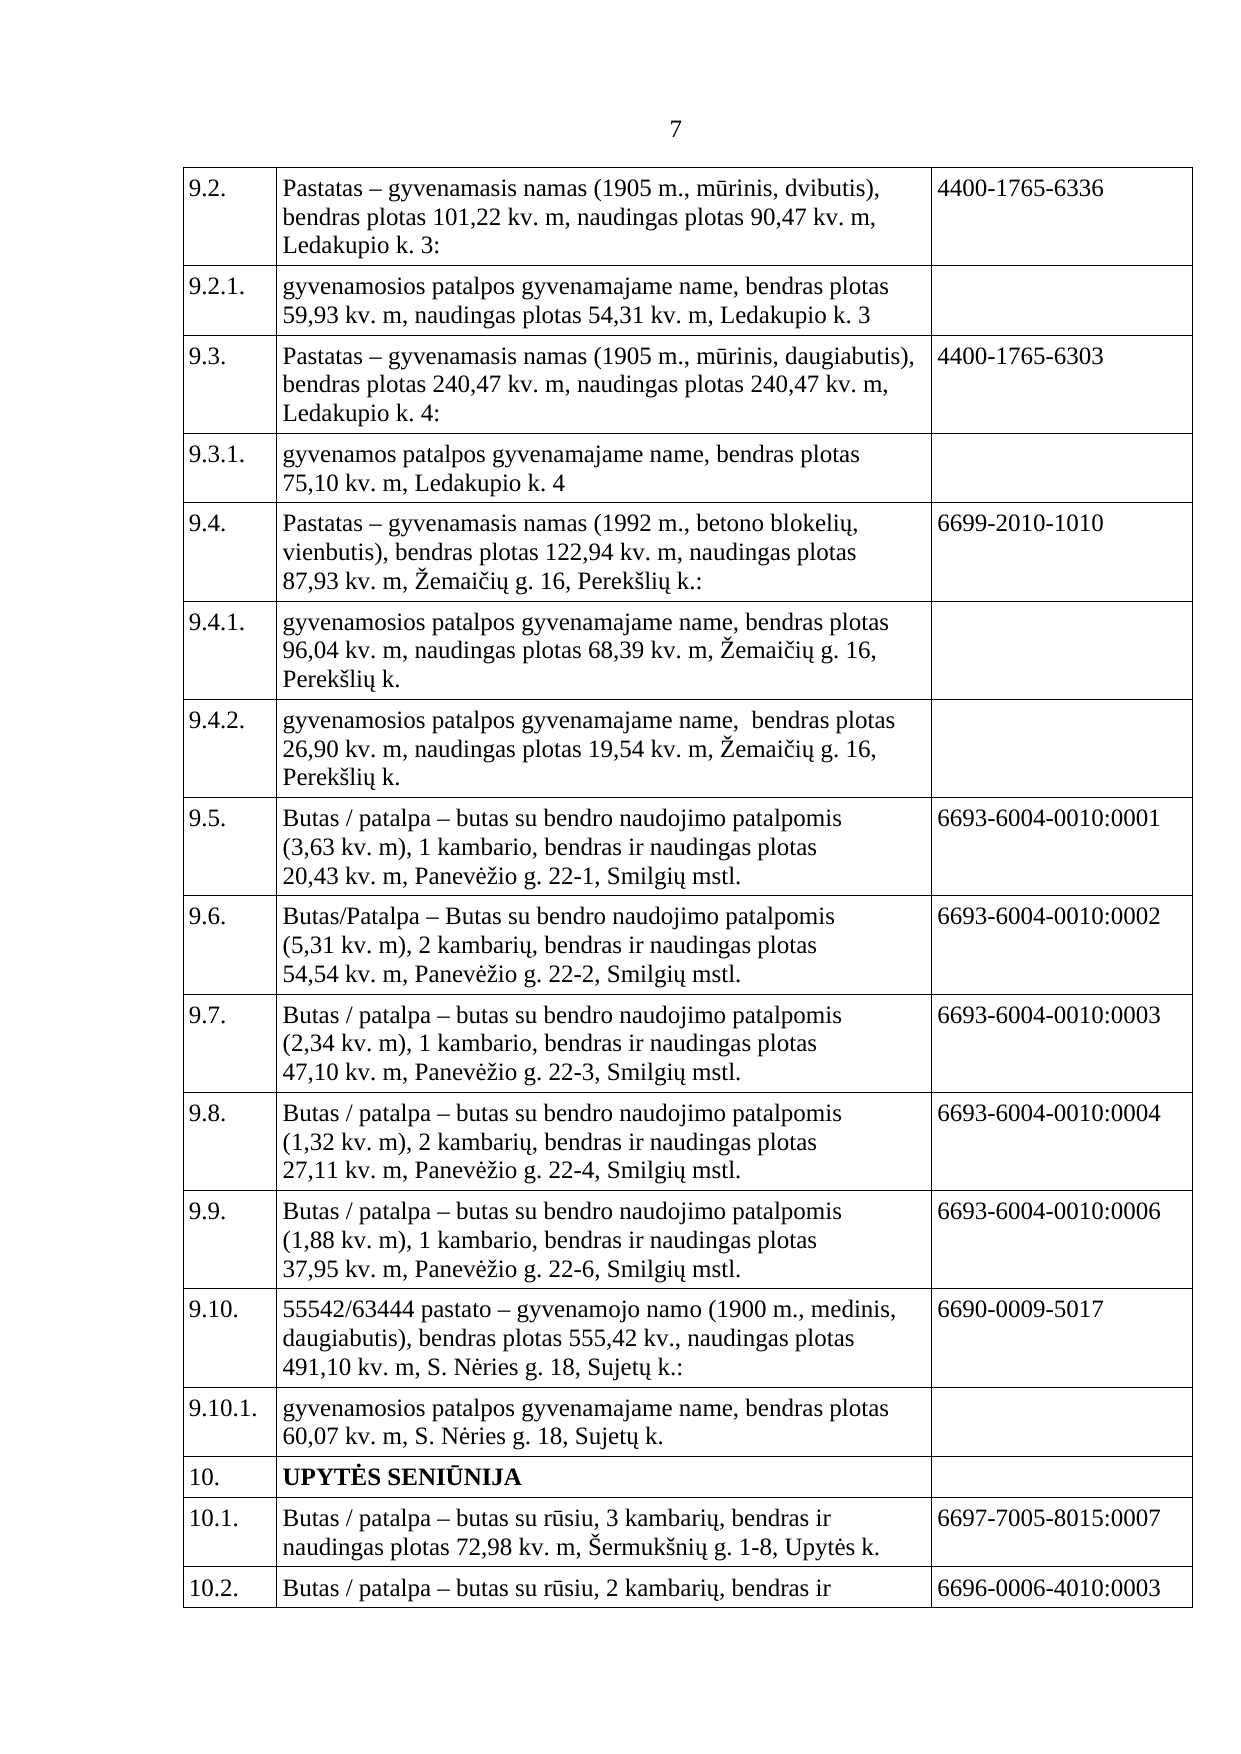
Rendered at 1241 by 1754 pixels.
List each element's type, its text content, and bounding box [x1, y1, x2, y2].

table_cell gyvenamosios patalpos gyvenamajame name, bendras plotas 60,07 kv. m, S. Nėries g. 18, Sujetų k. [277, 1388, 931, 1456]
table_cell 9.4. [184, 503, 276, 601]
table_cell 9.3.1. [184, 434, 276, 502]
table_cell gyvenamos patalpos gyvenamajame name, bendras plotas 75,10 kv. m, Ledakupio k. 4 [277, 434, 931, 502]
table_cell 6693-6004-0010:0001 [932, 798, 1192, 895]
table_cell 6693-6004-0010:0004 [932, 1093, 1192, 1190]
table_cell 9.4.1. [184, 602, 276, 699]
table_cell 9.4.2. [184, 700, 276, 797]
table_cell gyvenamosios patalpos gyvenamajame name, bendras plotas 59,93 kv. m, naudingas plotas 54,31 kv. m, Ledakupio k. 3 [277, 266, 931, 334]
table_cell 9.7. [184, 995, 276, 1092]
table_cell 9.9. [184, 1191, 276, 1288]
table_cell 10.2. [184, 1567, 276, 1607]
table_cell Butas / patalpa – butas su bendro naudojimo patalpomis (1,88 kv. m), 1 kambario, bendras ir naudingas plotas 37,95 kv. m, Panevėžio g. 22-6, Smilgių mstl. [277, 1191, 931, 1288]
table_cell 55542/63444 pastato – gyvenamojo namo (1900 m., medinis, daugiabutis), bendras plotas 555,42 kv., naudingas plotas 491,10 kv. m, S. Nėries g. 18, Sujetų k.: [277, 1289, 931, 1386]
table_cell 6696-0006-4010:0003 [932, 1567, 1192, 1607]
table_cell gyvenamosios patalpos gyvenamajame name, bendras plotas 96,04 kv. m, naudingas plotas 68,39 kv. m, Žemaičių g. 16, Perekšlių k. [277, 602, 931, 699]
table_cell [932, 602, 1192, 699]
table_cell [932, 1457, 1192, 1497]
table_cell 6697-7005-8015:0007 [932, 1498, 1192, 1566]
table_cell 4400-1765-6303 [932, 336, 1192, 433]
table_cell gyvenamosios patalpos gyvenamajame name, bendras plotas 26,90 kv. m, naudingas plotas 19,54 kv. m, Žemaičių g. 16, Perekšlių k. [277, 700, 931, 797]
table_cell 9.3. [184, 336, 276, 433]
table_cell Pastatas – gyvenamasis namas (1905 m., mūrinis, daugiabutis), bendras plotas 240,47 kv. m, naudingas plotas 240,47 kv. m, Ledakupio k. 4: [277, 336, 931, 433]
table_cell Butas / patalpa – butas su bendro naudojimo patalpomis (3,63 kv. m), 1 kambario, bendras ir naudingas plotas 20,43 kv. m, Panevėžio g. 22-1, Smilgių mstl. [277, 798, 931, 895]
table_cell Butas / patalpa – butas su rūsiu, 2 kambarių, bendras ir [277, 1567, 931, 1607]
table_cell 9.2.1. [184, 266, 276, 334]
table_cell [932, 700, 1192, 797]
table_cell 9.6. [184, 896, 276, 993]
table_cell 6699-2010-1010 [932, 503, 1192, 601]
table_cell UPYTĖS SENIŪNIJA [277, 1457, 931, 1497]
table_cell [932, 266, 1192, 334]
table_cell 9.5. [184, 798, 276, 895]
table_cell 9.8. [184, 1093, 276, 1190]
table_cell 10. [184, 1457, 276, 1497]
table_cell [932, 434, 1192, 502]
table_cell 10.1. [184, 1498, 276, 1566]
table_cell Butas / patalpa – butas su bendro naudojimo patalpomis (2,34 kv. m), 1 kambario, bendras ir naudingas plotas 47,10 kv. m, Panevėžio g. 22-3, Smilgių mstl. [277, 995, 931, 1092]
table_cell Pastatas – gyvenamasis namas (1992 m., betono blokelių, vienbutis), bendras plotas 122,94 kv. m, naudingas plotas 87,93 kv. m, Žemaičių g. 16, Perekšlių k.: [277, 503, 931, 601]
table_cell [932, 1388, 1192, 1456]
table_cell 9.2. [184, 168, 276, 265]
table_cell 9.10.1. [184, 1388, 276, 1456]
table_cell 6693-6004-0010:0003 [932, 995, 1192, 1092]
table_cell Butas / patalpa – butas su bendro naudojimo patalpomis (1,32 kv. m), 2 kambarių, bendras ir naudingas plotas 27,11 kv. m, Panevėžio g. 22-4, Smilgių mstl. [277, 1093, 931, 1190]
table_cell 6693-6004-0010:0002 [932, 896, 1192, 993]
table_cell Butas / patalpa – butas su rūsiu, 3 kambarių, bendras ir naudingas plotas 72,98 kv. m, Šermukšnių g. 1-8, Upytės k. [277, 1498, 931, 1566]
table_cell 6690-0009-5017 [932, 1289, 1192, 1386]
table_cell 6693-6004-0010:0006 [932, 1191, 1192, 1288]
table_cell 9.10. [184, 1289, 276, 1386]
table_cell 4400-1765-6336 [932, 168, 1192, 265]
table_cell Pastatas – gyvenamasis namas (1905 m., mūrinis, dvibutis), bendras plotas 101,22 kv. m, naudingas plotas 90,47 kv. m, Ledakupio k. 3: [277, 168, 931, 265]
table_cell Butas/Patalpa – Butas su bendro naudojimo patalpomis (5,31 kv. m), 2 kambarių, bendras ir naudingas plotas 54,54 kv. m, Panevėžio g. 22-2, Smilgių mstl. [277, 896, 931, 993]
